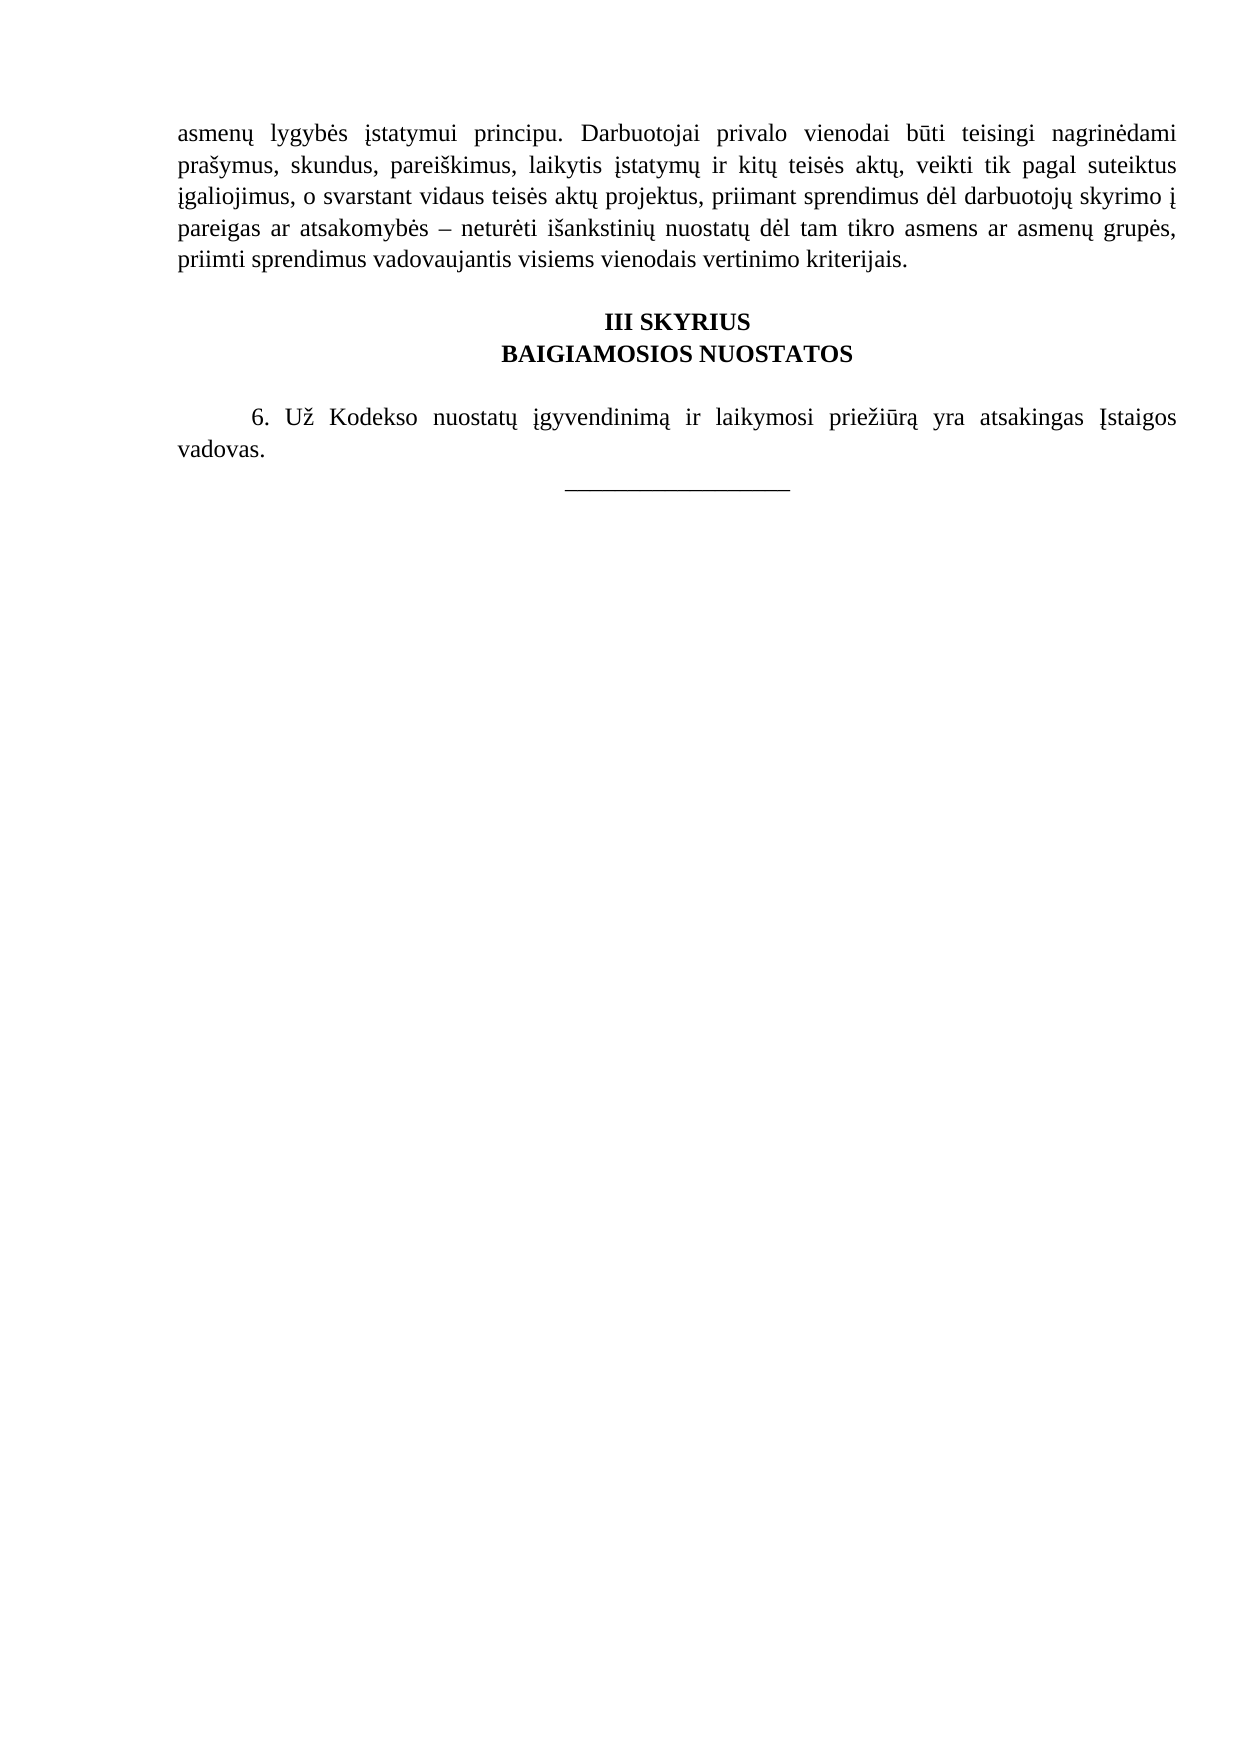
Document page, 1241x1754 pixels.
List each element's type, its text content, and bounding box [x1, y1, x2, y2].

text asmenų lygybės įstatymui principu. Darbuotojai privalo vienodai būti teisingi nagrinėdami prašymus, skundus, pareiškimus, laikytis įstatymų ir kitų teisės aktų, veikti tik pagal suteiktus įgaliojimus, o svarstant vidaus teisės aktų projektus, priimant sprendimus dėl darbuotojų skyrimo į pareigas ar atsakomybės – neturėti išankstinių nuostatų dėl tam tikro asmens ar asmenų grupės, priimti sprendimus vadovaujantis visiems vienodais vertinimo kriterijais. [177, 118, 1177, 273]
text III SKYRIUS [177, 307, 1177, 336]
text BAIGIAMOSIOS NUOSTATOS [177, 339, 1177, 368]
text 6. Už Kodekso nuostatų įgyvendinimą ir laikymosi priežiūrą yra atsakingas Įstaigos vadovas. [177, 402, 1177, 462]
text __________________ [177, 465, 1177, 494]
